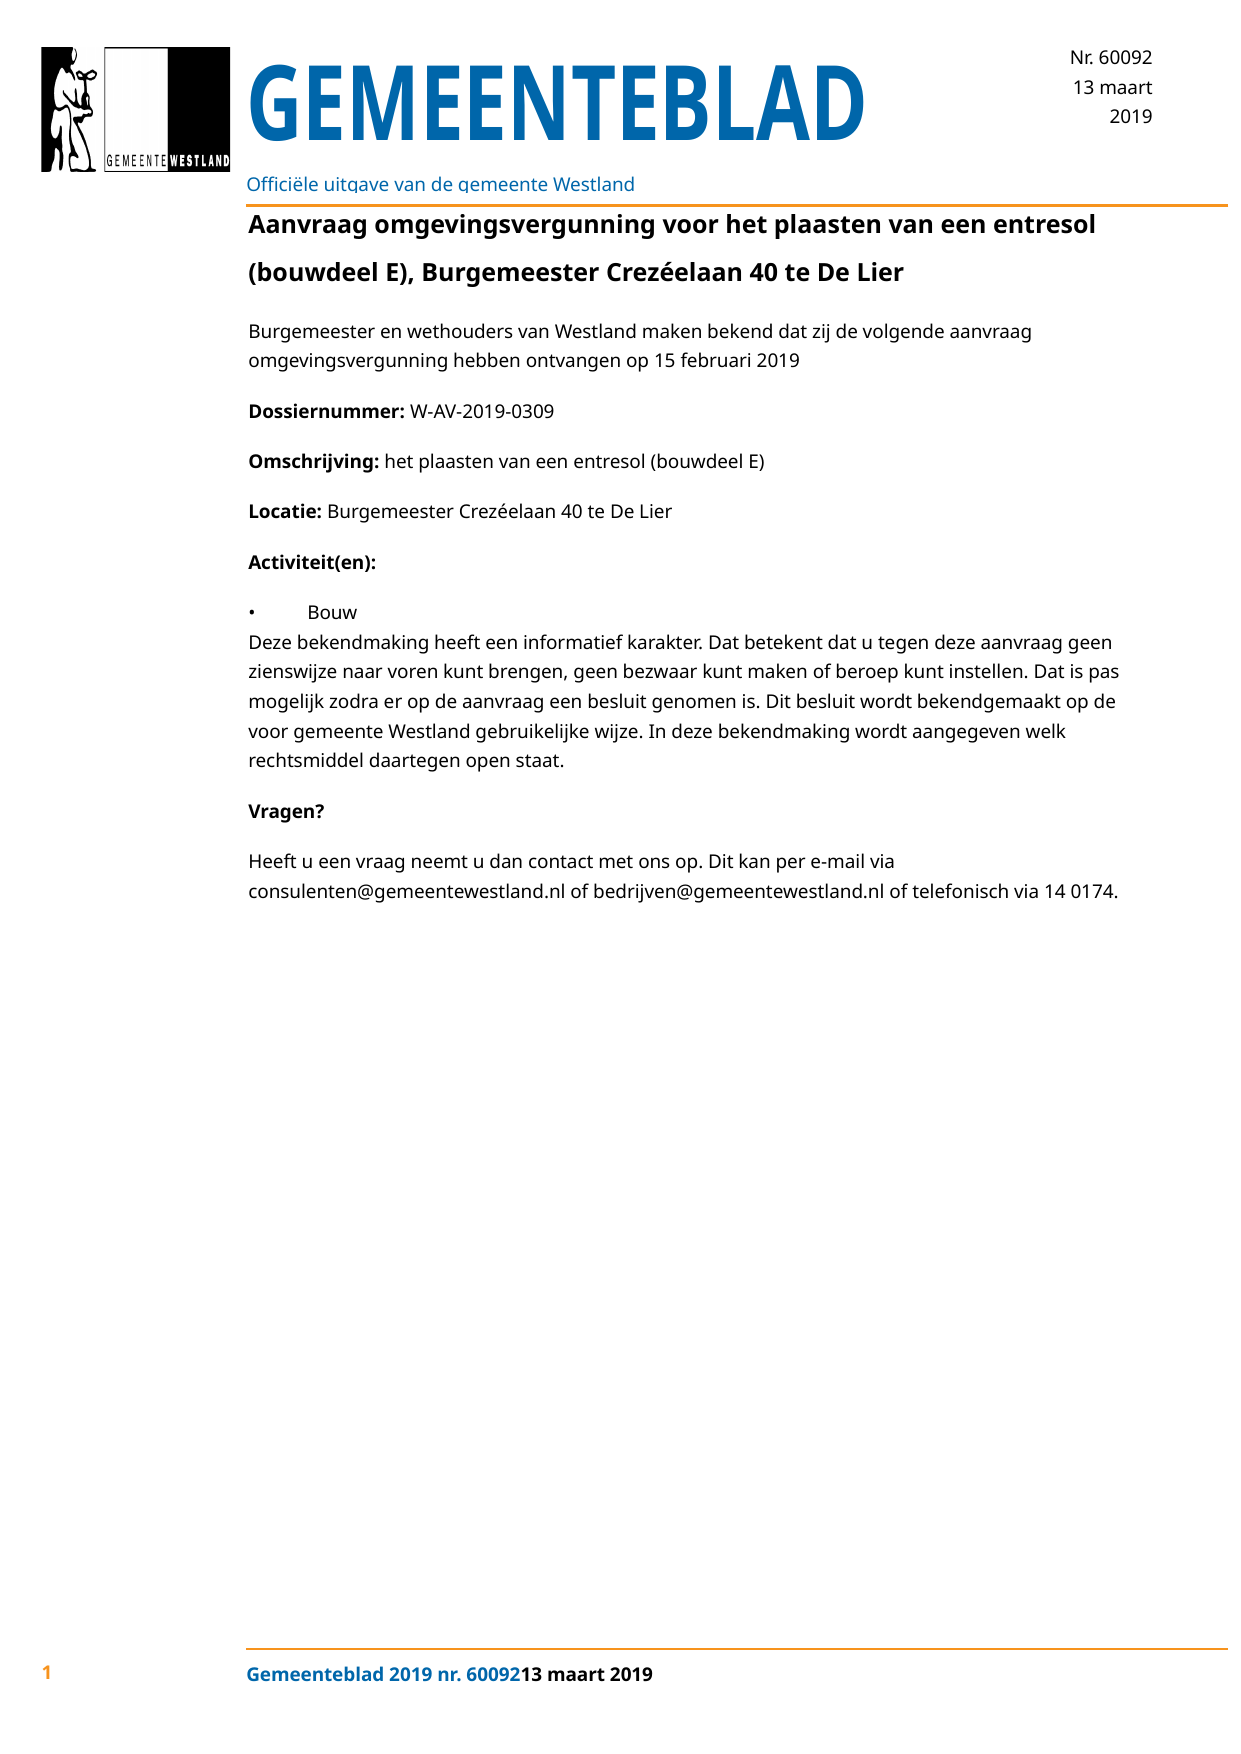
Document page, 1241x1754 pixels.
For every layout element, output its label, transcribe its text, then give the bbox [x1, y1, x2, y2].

text Deze bekendmaking heeft een informatief karakter. Dat betekent dat u tegen deze aanvraag geen zienswijze naar voren kunt brengen, geen bezwaar kunt maken of beroep kunt instellen. Dat is pas mogelijk zodra er op de aanvraag een besluit genomen is. Dit besluit wordt bekendgemaakt op de voor gemeente Westland gebruikelijke wijze. In deze bekendmaking wordt aangegeven welk rechtsmiddel daartegen open staat. [248, 629, 1152, 773]
picture [41, 47, 231, 172]
text Vragen? [248, 798, 1152, 824]
list Bouw [248, 599, 1152, 625]
text Burgemeester en wethouders van Westland maken bekend dat zij de volgende aanvraag omgevingsvergunning hebben ontvangen op 15 februari 2019 [248, 318, 1152, 373]
text Activiteit(en): [248, 549, 1152, 575]
text Dossiernummer: W-AV-2019-0309 [248, 398, 1152, 424]
text Omschrijving: het plaasten van een entresol (bouwdeel E) [248, 448, 1152, 474]
text Heeft u een vraag neemt u dan contact met ons op. Dit kan per e-mail via consulenten@gemeentewestland.nl of bedrijven@gemeentewestland.nl of telefonisch via 14 0174. [248, 848, 1152, 904]
text Aanvraag omgevingsvergunning voor het plaasten van een entresol (bouwdeel E), Burgemeester Crezéelaan 40 te De Lier [248, 207, 1152, 288]
text Locatie: Burgemeester Crezéelaan 40 te De Lier [248, 499, 1152, 524]
